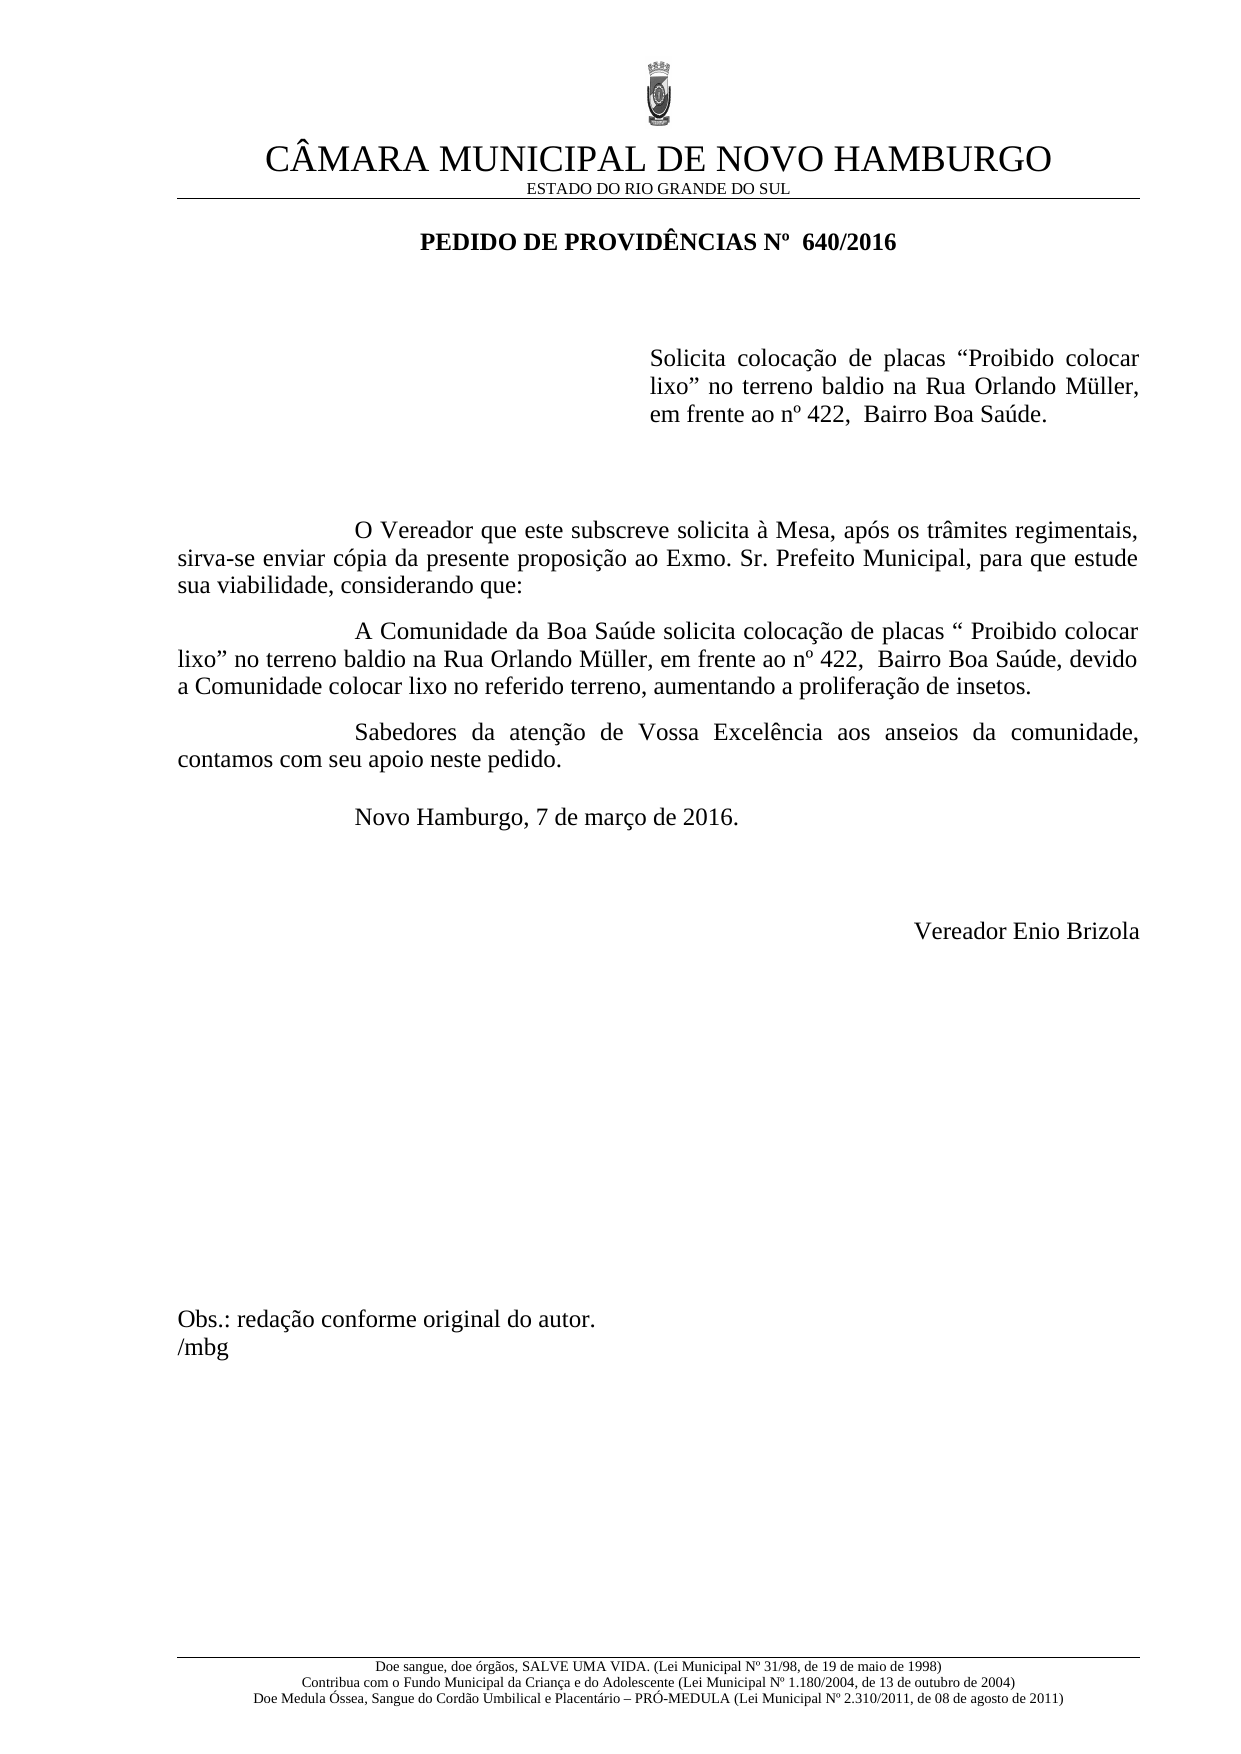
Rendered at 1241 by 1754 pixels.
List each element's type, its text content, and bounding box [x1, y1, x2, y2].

text Solicita colocação de placas “Proibido colocar lixo” no terreno baldio na Rua Orlando Müller, em frente ao nº 422, Bairro Boa Saúde. [649, 344, 1140, 428]
text Sabedores da atenção de Vossa Excelência aos anseios da comunidade, contamos com seu apoio neste pedido. [177, 718, 1140, 773]
text PEDIDO DE PROVIDÊNCIAS Nº 640/2016 [177, 228, 1140, 256]
text Obs.: redação conforme original do autor. [177, 1305, 1140, 1333]
text Vereador Enio Brizola [177, 917, 1140, 945]
text A Comunidade da Boa Saúde solicita colocação de placas “ Proibido colocar lixo” no terreno baldio na Rua Orlando Müller, em frente ao nº 422, Bairro Boa Saúde, devido a Comunidade colocar lixo no referido terreno, aumentando a proliferação de insetos. [177, 617, 1140, 700]
text Novo Hamburgo, 7 de março de 2016. [177, 803, 1140, 831]
text O Vereador que este subscreve solicita à Mesa, após os trâmites regimentais, sirva-se enviar cópia da presente proposição ao Exmo. Sr. Prefeito Municipal, para que estude sua viabilidade, considerando que: [177, 516, 1140, 599]
text /mbg [177, 1333, 1140, 1361]
